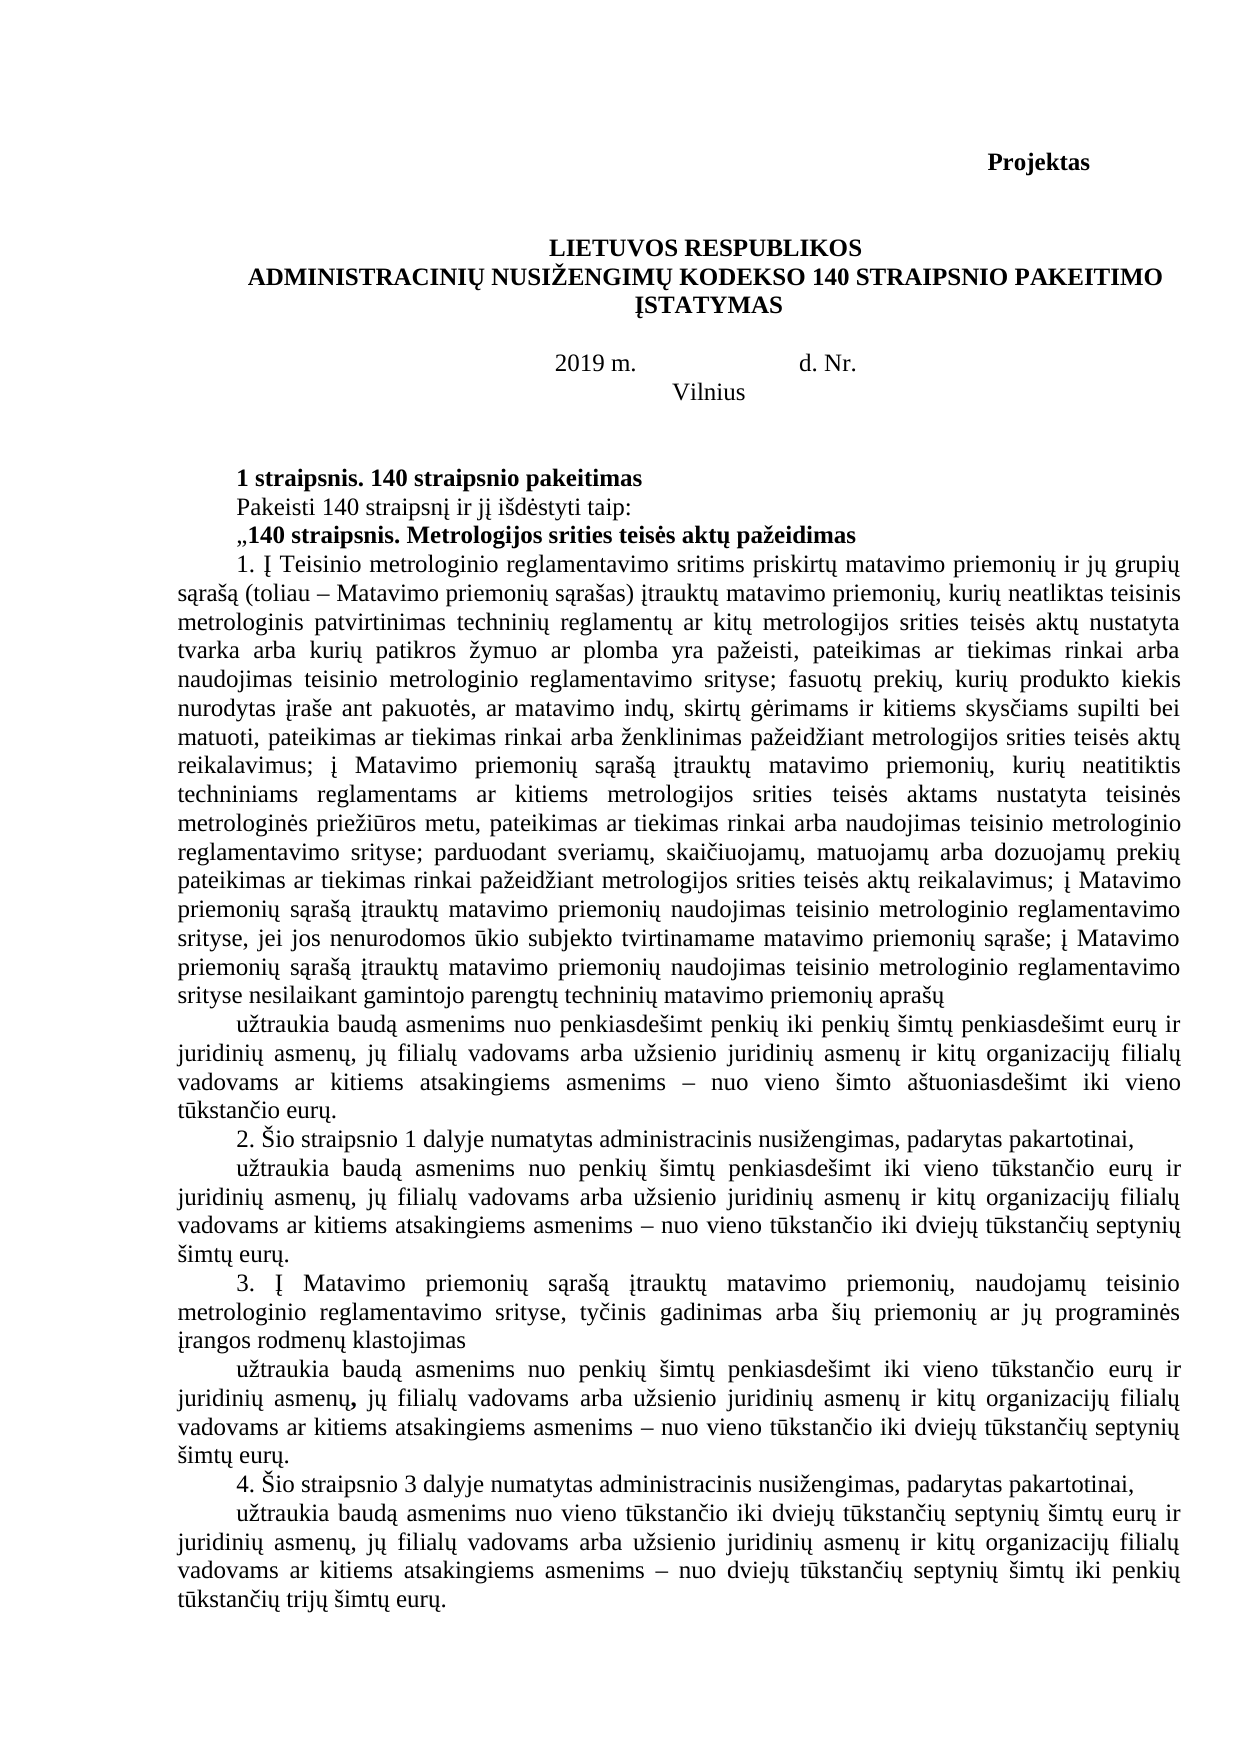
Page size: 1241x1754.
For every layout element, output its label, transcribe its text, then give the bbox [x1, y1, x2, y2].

text 1. Į Teisinio metrologinio reglamentavimo sritims priskirtų matavimo priemonių ir jų grupių sąrašą (toliau – Matavimo priemonių sąrašas) įtrauktų matavimo priemonių, kurių neatliktas teisinis metrologinis patvirtinimas techninių reglamentų ar kitų metrologijos srities teisės aktų nustatyta tvarka arba kurių patikros žymuo ar plomba yra pažeisti, pateikimas ar tiekimas rinkai arba naudojimas teisinio metrologinio reglamentavimo srityse; fasuotų prekių, kurių produkto kiekis nurodytas įraše ant pakuotės, ar matavimo indų, skirtų gėrimams ir kitiems skysčiams supilti bei matuoti, pateikimas ar tiekimas rinkai arba ženklinimas pažeidžiant metrologijos srities teisės aktų reikalavimus; į Matavimo priemonių sąrašą įtrauktų matavimo priemonių, kurių neatitiktis techniniams reglamentams ar kitiems metrologijos srities teisės aktams nustatyta teisinės metrologinės priežiūros metu, pateikimas ar tiekimas rinkai arba naudojimas teisinio metrologinio reglamentavimo srityse; parduodant sveriamų, skaičiuojamų, matuojamų arba dozuojamų prekių pateikimas ar tiekimas rinkai pažeidžiant metrologijos srities teisės aktų reikalavimus; į Matavimo priemonių sąrašą įtrauktų matavimo priemonių naudojimas teisinio metrologinio reglamentavimo srityse, jei jos nenurodomos ūkio subjekto tvirtinamame matavimo priemonių sąraše; į Matavimo priemonių sąrašą įtrauktų matavimo priemonių naudojimas teisinio metrologinio reglamentavimo srityse nesilaikant gamintojo parengtų techninių matavimo priemonių aprašų [177, 549, 1181, 1009]
text Pakeisti 140 straipsnį ir jį išdėstyti taip: [177, 492, 1181, 521]
text 2. Šio straipsnio 1 dalyje numatytas administracinis nusižengimas, padarytas pakartotinai, [177, 1124, 1181, 1153]
text 1 straipsnis. 140 straipsnio pakeitimas [177, 463, 1181, 492]
text 2019 m. d. Nr. [177, 348, 1181, 377]
text Vilnius [177, 377, 1181, 406]
text užtraukia baudą asmenims nuo vieno tūkstančio iki dviejų tūkstančių septynių šimtų eurų ir juridinių asmenų, jų filialų vadovams arba užsienio juridinių asmenų ir kitų organizacijų filialų vadovams ar kitiems atsakingiems asmenims – nuo dviejų tūkstančių septynių šimtų iki penkių tūkstančių trijų šimtų eurų. [177, 1498, 1181, 1613]
text 3. Į Matavimo priemonių sąrašą įtrauktų matavimo priemonių, naudojamų teisinio metrologinio reglamentavimo srityse, tyčinis gadinimas arba šių priemonių ar jų programinės įrangos rodmenų klastojimas [177, 1268, 1181, 1354]
text užtraukia baudą asmenims nuo penkių šimtų penkiasdešimt iki vieno tūkstančio eurų ir juridinių asmenų, jų filialų vadovams arba užsienio juridinių asmenų ir kitų organizacijų filialų vadovams ar kitiems atsakingiems asmenims – nuo vieno tūkstančio iki dviejų tūkstančių septynių šimtų eurų. [177, 1153, 1181, 1268]
text 4. Šio straipsnio 3 dalyje numatytas administracinis nusižengimas, padarytas pakartotinai, [177, 1469, 1181, 1498]
text ĮSTATYMAS [177, 291, 1181, 319]
text ADMINISTRACINIŲ NUSIŽENGIMŲ KODEKSO 140 STRAIPSNIO PAKEITIMO [177, 262, 1181, 291]
text LIETUVOS RESPUBLIKOS [177, 233, 1181, 262]
text užtraukia baudą asmenims nuo penkiasdešimt penkių iki penkių šimtų penkiasdešimt eurų ir juridinių asmenų, jų filialų vadovams arba užsienio juridinių asmenų ir kitų organizacijų filialų vadovams ar kitiems atsakingiems asmenims – nuo vieno šimto aštuoniasdešimt iki vieno tūkstančio eurų. [177, 1009, 1181, 1124]
text „140 straipsnis. Metrologijos srities teisės aktų pažeidimas [177, 521, 1181, 549]
text užtraukia baudą asmenims nuo penkių šimtų penkiasdešimt iki vieno tūkstančio eurų ir juridinių asmenų, jų filialų vadovams arba užsienio juridinių asmenų ir kitų organizacijų filialų vadovams ar kitiems atsakingiems asmenims – nuo vieno tūkstančio iki dviejų tūkstančių septynių šimtų eurų. [177, 1354, 1181, 1469]
text Projektas [264, 147, 1181, 176]
